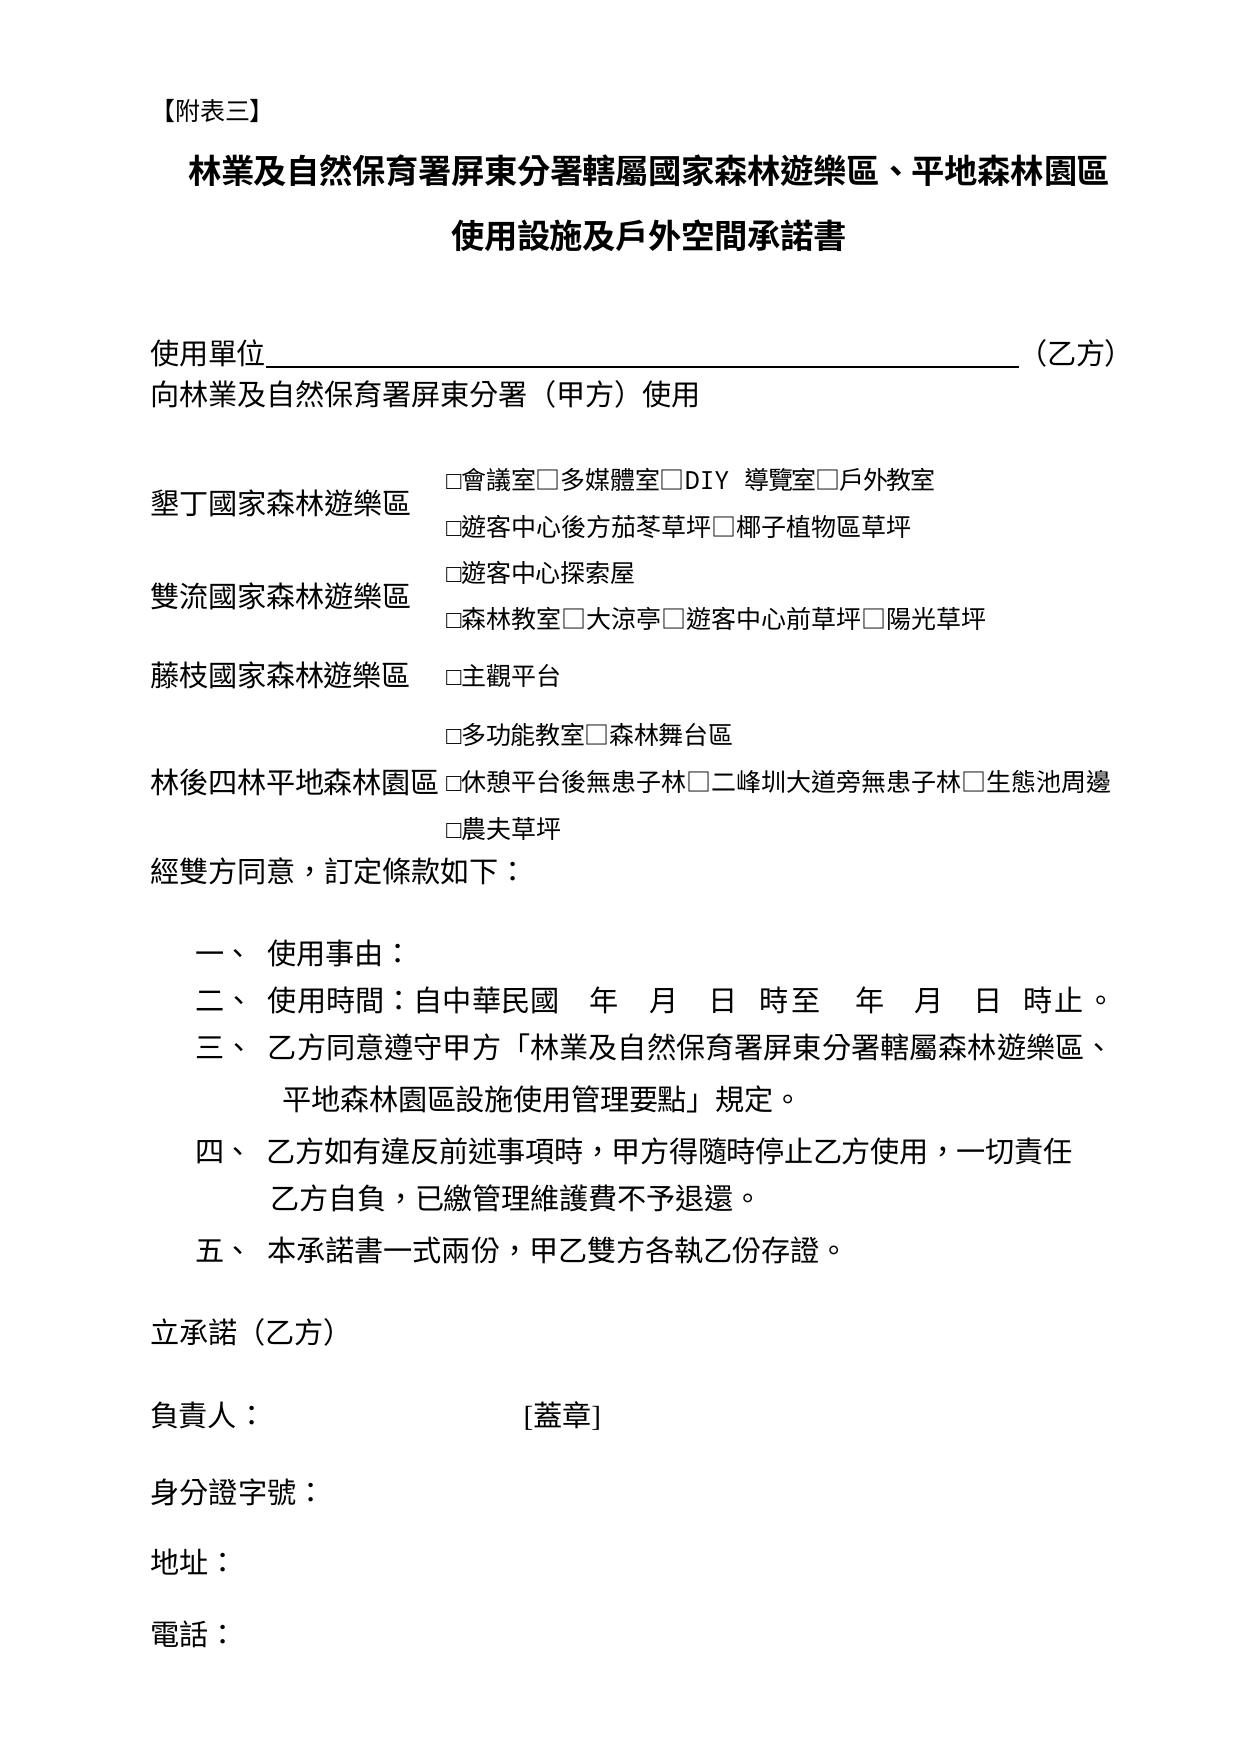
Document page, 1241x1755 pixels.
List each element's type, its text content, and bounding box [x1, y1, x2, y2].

table_header □會議室□多媒體室□DIY 導覽室□戶外教室 □遊客中心後方茄苳草坪□椰子植物區草坪 [444, 454, 1137, 546]
text 四、 乙方如有違反前述事項時，甲方得隨時停止乙方使用，一切責任乙方自負，已繳管理維護費不予退還。 [195, 1129, 1099, 1218]
text 一、 使用事由： [195, 931, 1172, 973]
text 負責人： [蓋章] [150, 1393, 1172, 1435]
text 二、 使用時間：自中華民國 年 月 日 時至 年 月 日 時止。 三、 乙方同意遵守甲方「林業及自然保育署屏東分署轄屬森林遊樂區、 [195, 978, 1138, 1067]
text 立承諾（乙方） [150, 1310, 1172, 1352]
text 電話： [150, 1610, 1172, 1654]
table_cell □主觀平台 [444, 639, 1137, 709]
table_cell 林後四林平地森林園區 [148, 709, 443, 848]
text 地址： [150, 1540, 417, 1582]
table_cell 藤枝國家森林遊樂區 [148, 639, 443, 709]
table_cell 雙流國家森林遊樂區 [148, 546, 443, 639]
table_header 墾丁國家森林遊樂區 [148, 454, 443, 546]
text 使用設施及戶外空間承諾書 [127, 210, 1172, 258]
text 五、 本承諾書一式兩份，甲乙雙方各執乙份存證。 [195, 1228, 1172, 1270]
table_cell □多功能教室□森林舞台區 □休憩平台後無患子林□二峰圳大道旁無患子林□生態池周邊 □農夫草坪 [444, 709, 1137, 848]
text 使用單位 （乙方）向林業及自然保育署屏東分署（甲方）使用 [150, 331, 1135, 414]
table_cell □遊客中心探索屋 □森林教室□大涼亭□遊客中心前草坪□陽光草坪 [444, 546, 1137, 639]
text 經雙方同意，訂定條款如下： [150, 850, 1105, 891]
text 身分證字號： [150, 1470, 417, 1512]
text 平地森林園區設施使用管理要點」規定。 [195, 1077, 1138, 1119]
text 林業及自然保育署屏東分署轄屬國家森林遊樂區、平地森林園區 [127, 145, 1172, 193]
text 【附表三】 [150, 92, 1172, 128]
